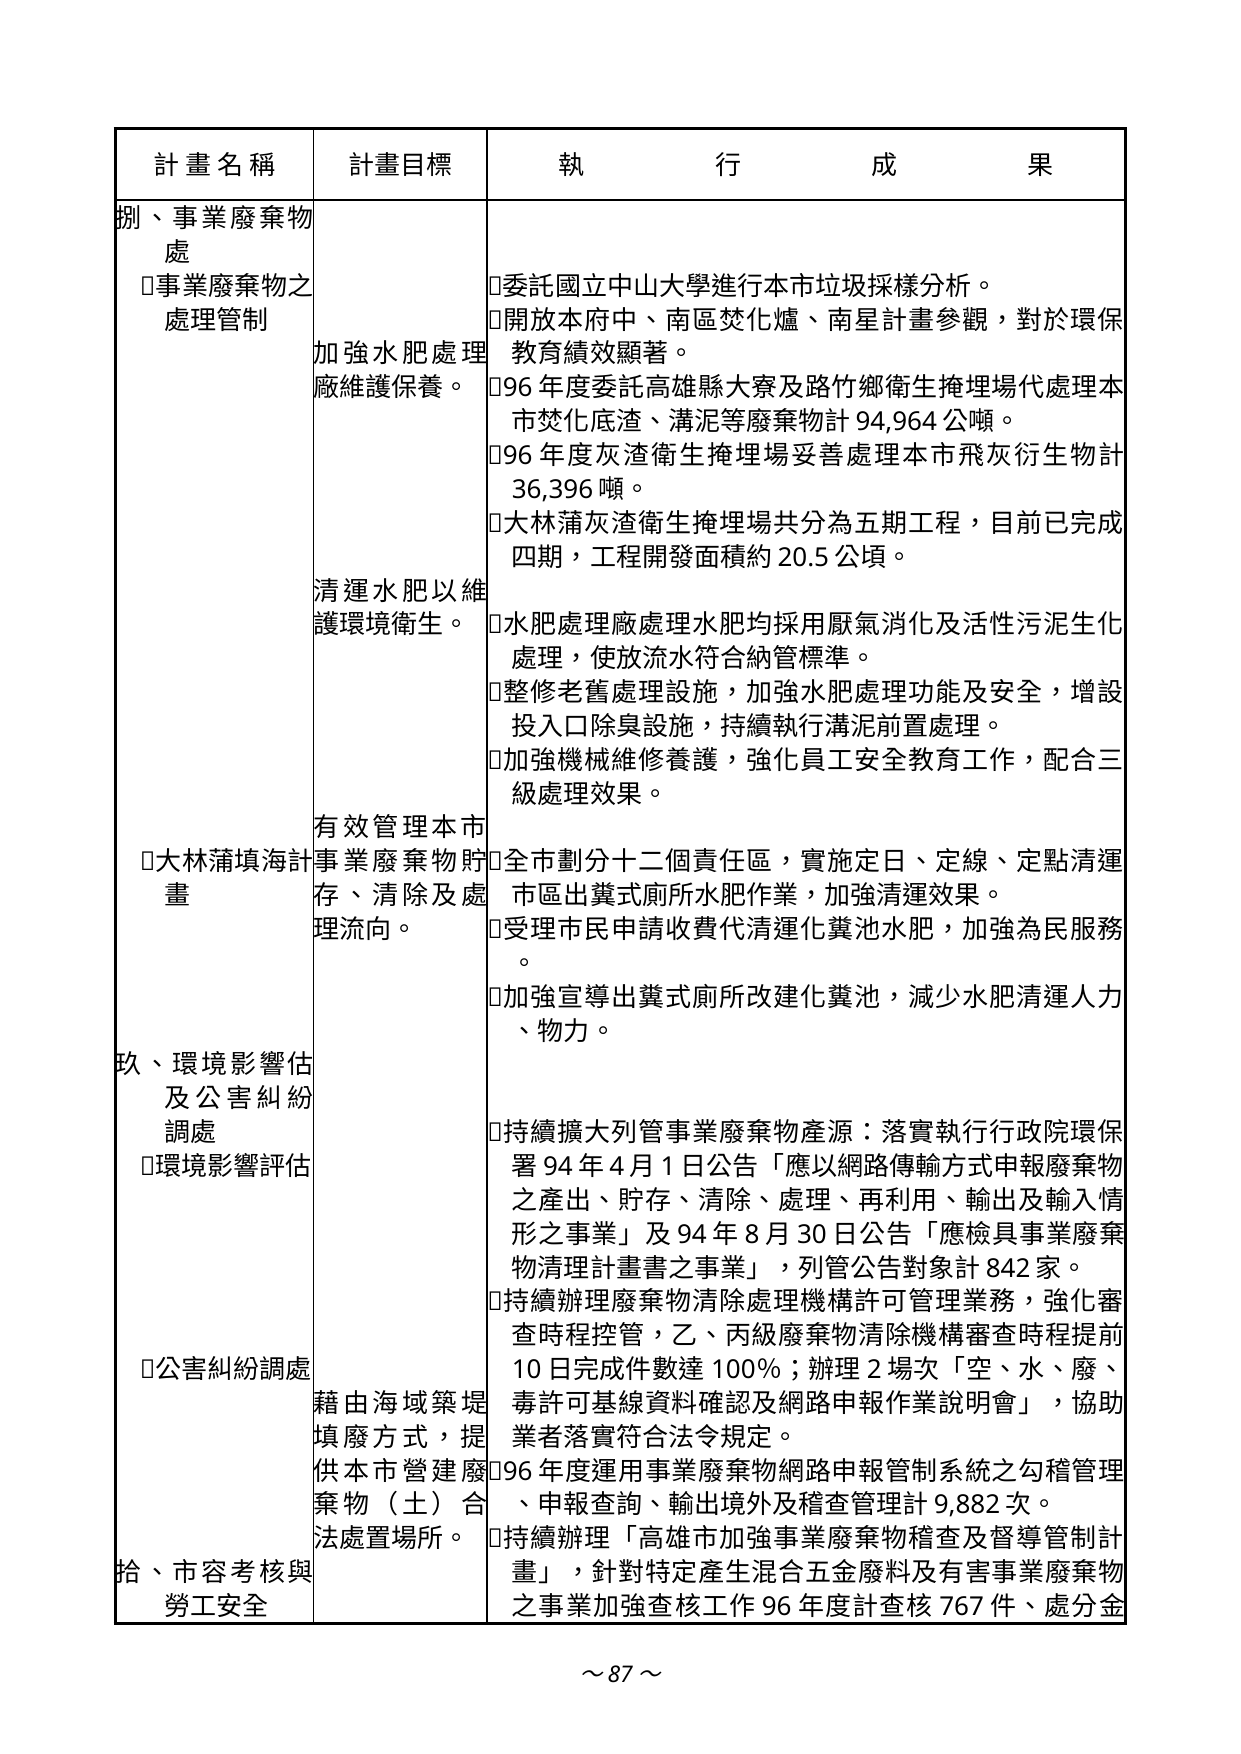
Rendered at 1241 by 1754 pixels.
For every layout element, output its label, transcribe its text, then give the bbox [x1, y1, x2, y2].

table_header 執 行 成 果 [488, 130, 1124, 199]
table_cell 捌、事業廢棄物處 事業廢棄物之處理管制 大林蒲填海計畫 玖、環境影響估及公害糾紛調處 環境影響評估 公害糾紛調處 拾、市容考核與勞工安全 [117, 201, 313, 1622]
table_cell 加強水肥處理廠維護保養。 清運水肥以維護環境衛生。 有效管理本市事業廢棄物貯存、清除及處理流向。 藉由海域築堤填廢方式，提供本市營建廢棄物（土）合法處置場所。 [314, 201, 486, 1622]
table_header 計畫目標 [314, 130, 486, 199]
table_header 計 畫 名 稱 [117, 130, 313, 199]
table_cell 委託國立中山大學進行本市垃圾採樣分析。 開放本府中、南區焚化爐、南星計畫參觀，對於環保教育績效顯著。 96年度委託高雄縣大寮及路竹鄉衛生掩埋場代處理本市焚化底渣、溝泥等廢棄物計94,964公噸。 96年度灰渣衛生掩埋場妥善處理本市飛灰衍生物計36,396噸。 大林蒲灰渣衛生掩埋場共分為五期工程，目前已完成四期，工程開發面積約20.5公頃。 水肥處理廠處理水肥均採用厭氣消化及活性污泥生化處理，使放流水符合納管標準。 整修老舊處理設施，加強水肥處理功能及安全，增設投入口除臭設施，持續執行溝泥前置處理。 加強機械維修養護，強化員工安全教育工作，配合三級處理效果。 全巿劃分十二個責任區，實施定日、定線、定點清運巿區出糞式廁所水肥作業，加強清運效果。 受理巿民申請收費代清運化糞池水肥，加強為民服務。 加強宣導出糞式廁所改建化糞池，減少水肥清運人力、物力。 持續擴大列管事業廢棄物產源：落實執行行政院環保署94年4月1日公告「應以網路傳輸方式申報廢棄物之產出、貯存、清除、處理、再利用、輸出及輸入情形之事業」及94年8月30日公告「應檢具事業廢棄物清理計畫書之事業」，列管公告對象計842家。 持續辦理廢棄物清除處理機構許可管理業務，強化審查時程控管，乙、丙級廢棄物清除機構審查時程提前10日完成件數達100％；辦理2場次「空、水、廢、毒許可基線資料確認及網路申報作業說明會」，協助業者落實符合法令規定。 96年度運用事業廢棄物網路申報管制系統之勾稽管理、申報查詢、輸出境外及稽查管理計9,882次。 持續辦理「高雄市加強事業廢棄物稽查及督導管制計畫」，針對特定產生混合五金廢料及有害事業廢棄物之事業加強查核工作96年度計查核767件、處分金 [488, 201, 1124, 1622]
